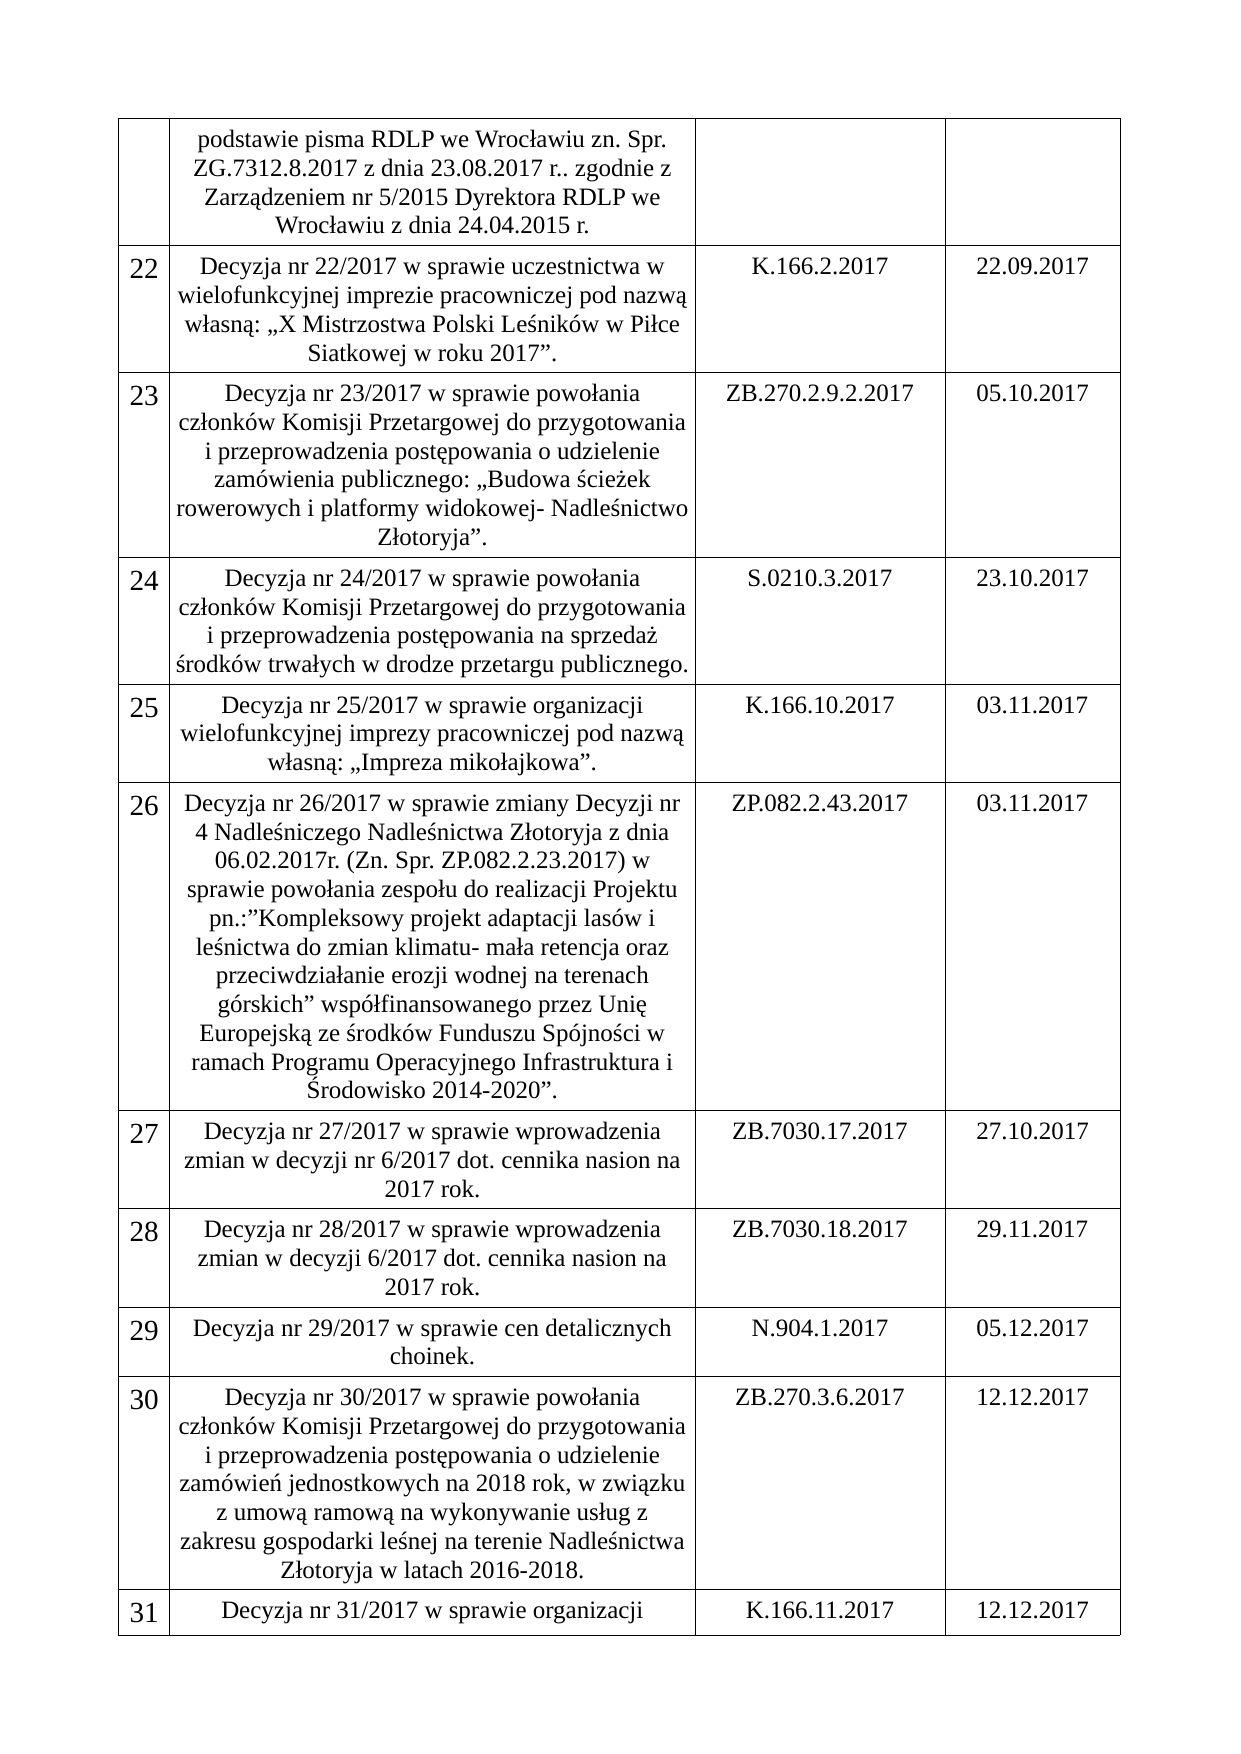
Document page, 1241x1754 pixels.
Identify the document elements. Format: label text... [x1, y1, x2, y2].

table_cell [119, 119, 169, 245]
table_cell Decyzja nr 28/2017 w sprawie wprowadzenia zmian w decyzji 6/2017 dot. cennika nasion na 2017 rok. [170, 1209, 695, 1306]
table_cell 29 [119, 1308, 169, 1376]
table_cell N.904.1.2017 [696, 1308, 945, 1376]
table_cell 03.11.2017 [946, 685, 1120, 782]
table_cell Decyzja nr 23/2017 w sprawie powołania członków Komisji Przetargowej do przygotowania i przeprowadzenia postępowania o udzielenie zamówienia publicznego: „Budowa ścieżek rowerowych i platformy widokowej- Nadleśnictwo Złotoryja”. [170, 373, 695, 557]
table_cell 30 [119, 1377, 169, 1589]
table_cell 05.10.2017 [946, 373, 1120, 557]
table_cell ZP.082.2.43.2017 [696, 783, 945, 1110]
table_cell K.166.11.2017 [696, 1590, 945, 1635]
table_cell [946, 119, 1120, 245]
table_cell Decyzja nr 25/2017 w sprawie organizacji wielofunkcyjnej imprezy pracowniczej pod nazwą własną: „Impreza mikołajkowa”. [170, 685, 695, 782]
table_cell 23.10.2017 [946, 558, 1120, 683]
table_cell 12.12.2017 [946, 1590, 1120, 1635]
table_cell ZB.270.3.6.2017 [696, 1377, 945, 1589]
table_cell 22 [119, 246, 169, 372]
table_cell Decyzja nr 27/2017 w sprawie wprowadzenia zmian w decyzji nr 6/2017 dot. cennika nasion na 2017 rok. [170, 1111, 695, 1208]
table_cell 25 [119, 685, 169, 782]
table_cell 28 [119, 1209, 169, 1306]
table_cell ZB.270.2.9.2.2017 [696, 373, 945, 557]
table_cell 24 [119, 558, 169, 683]
table_cell Decyzja nr 24/2017 w sprawie powołania członków Komisji Przetargowej do przygotowania i przeprowadzenia postępowania na sprzedaż środków trwałych w drodze przetargu publicznego. [170, 558, 695, 683]
table_cell Decyzja nr 22/2017 w sprawie uczestnictwa w wielofunkcyjnej imprezie pracowniczej pod nazwą własną: „X Mistrzostwa Polski Leśników w Piłce Siatkowej w roku 2017”. [170, 246, 695, 372]
table_cell K.166.10.2017 [696, 685, 945, 782]
table_cell S.0210.3.2017 [696, 558, 945, 683]
table_cell 03.11.2017 [946, 783, 1120, 1110]
table_cell 27.10.2017 [946, 1111, 1120, 1208]
table_cell Decyzja nr 31/2017 w sprawie organizacji [170, 1590, 695, 1635]
table_cell 26 [119, 783, 169, 1110]
table_cell 22.09.2017 [946, 246, 1120, 372]
table_cell ZB.7030.18.2017 [696, 1209, 945, 1306]
table_cell 23 [119, 373, 169, 557]
table_cell 27 [119, 1111, 169, 1208]
table_cell Decyzja nr 29/2017 w sprawie cen detalicznych choinek. [170, 1308, 695, 1376]
table_cell Decyzja nr 30/2017 w sprawie powołania członków Komisji Przetargowej do przygotowania i przeprowadzenia postępowania o udzielenie zamówień jednostkowych na 2018 rok, w związku z umową ramową na wykonywanie usług z zakresu gospodarki leśnej na terenie Nadleśnictwa Złotoryja w latach 2016-2018. [170, 1377, 695, 1589]
table_cell 12.12.2017 [946, 1377, 1120, 1589]
table_cell 31 [119, 1590, 169, 1635]
table_cell [696, 119, 945, 245]
table_cell 29.11.2017 [946, 1209, 1120, 1306]
table_cell Decyzja nr 26/2017 w sprawie zmiany Decyzji nr 4 Nadleśniczego Nadleśnictwa Złotoryja z dnia 06.02.2017r. (Zn. Spr. ZP.082.2.23.2017) w sprawie powołania zespołu do realizacji Projektu pn.:”Kompleksowy projekt adaptacji lasów i leśnictwa do zmian klimatu- mała retencja oraz przeciwdziałanie erozji wodnej na terenach górskich” współfinansowanego przez Unię Europejską ze środków Funduszu Spójności w ramach Programu Operacyjnego Infrastruktura i Środowisko 2014-2020”. [170, 783, 695, 1110]
table_cell 05.12.2017 [946, 1308, 1120, 1376]
table_cell podstawie pisma RDLP we Wrocławiu zn. Spr. ZG.7312.8.2017 z dnia 23.08.2017 r.. zgodnie z Zarządzeniem nr 5/2015 Dyrektora RDLP we Wrocławiu z dnia 24.04.2015 r. [170, 119, 695, 245]
table_cell K.166.2.2017 [696, 246, 945, 372]
table_cell ZB.7030.17.2017 [696, 1111, 945, 1208]
